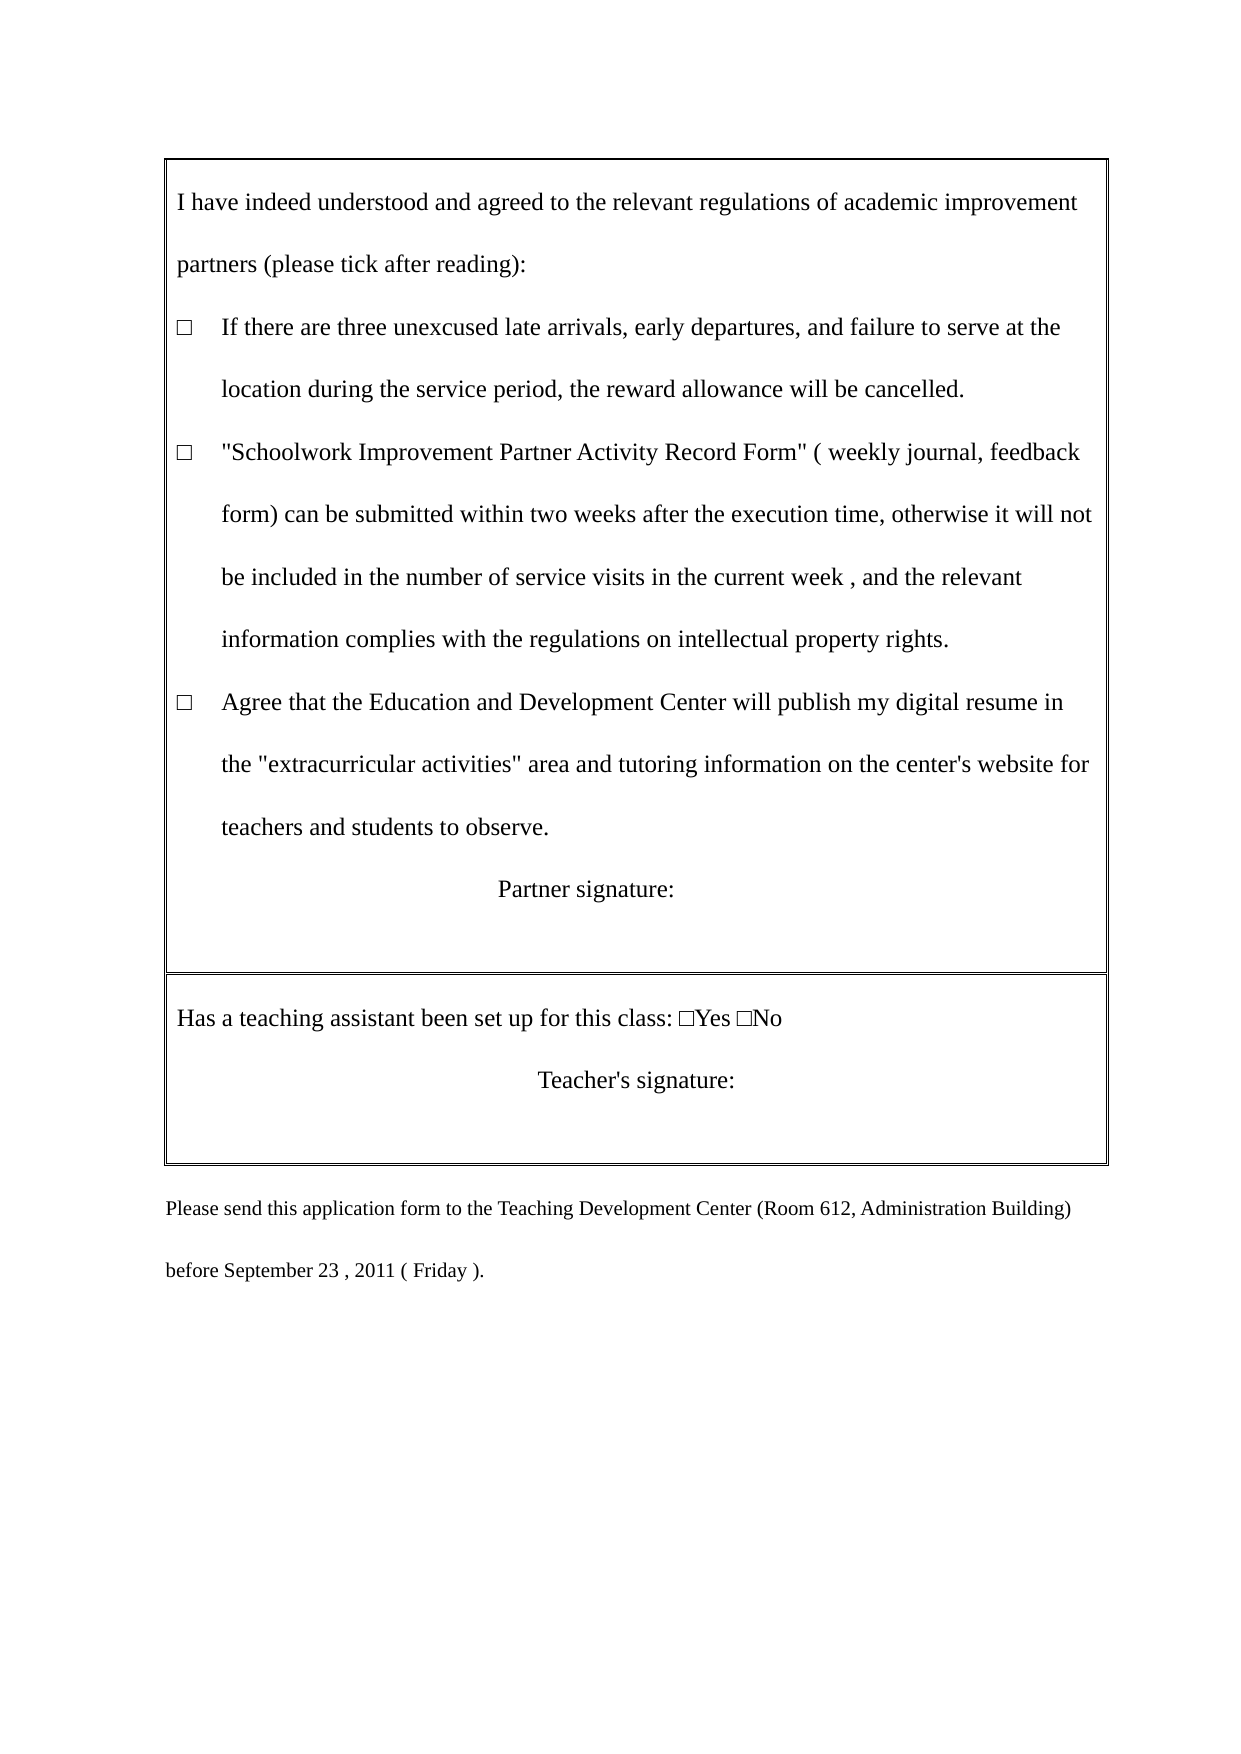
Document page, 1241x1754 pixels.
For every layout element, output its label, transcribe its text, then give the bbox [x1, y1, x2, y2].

table_cell Has a teaching assistant been set up for this class: □Yes □No Teacher's signature: [167, 975, 1106, 1163]
text Please send this application form to the Teaching Development Center (Room 612, Administration Building) before September 23 , 2011 ( Friday ). [165, 1166, 1075, 1291]
table_cell I have indeed understood and agreed to the relevant regulations of academic improvement partners (please tick after reading): If there are three unexcused late arrivals, early departures, and failure to serve at the location during the service period, the reward allowance will be cancelled. "Schoolwork Improvement Partner Activity Record Form" ( weekly journal, feedback form) can be submitted within two weeks after the execution time, otherwise it will not be included in the number of service visits in the current week , and the relevant information complies with the regulations on intellectual property rights. Agree that the Education and Development Center will publish my digital resume in the "extracurricular activities" area and tutoring information on the center's website for teachers and students to observe. Partner signature: [167, 160, 1106, 972]
